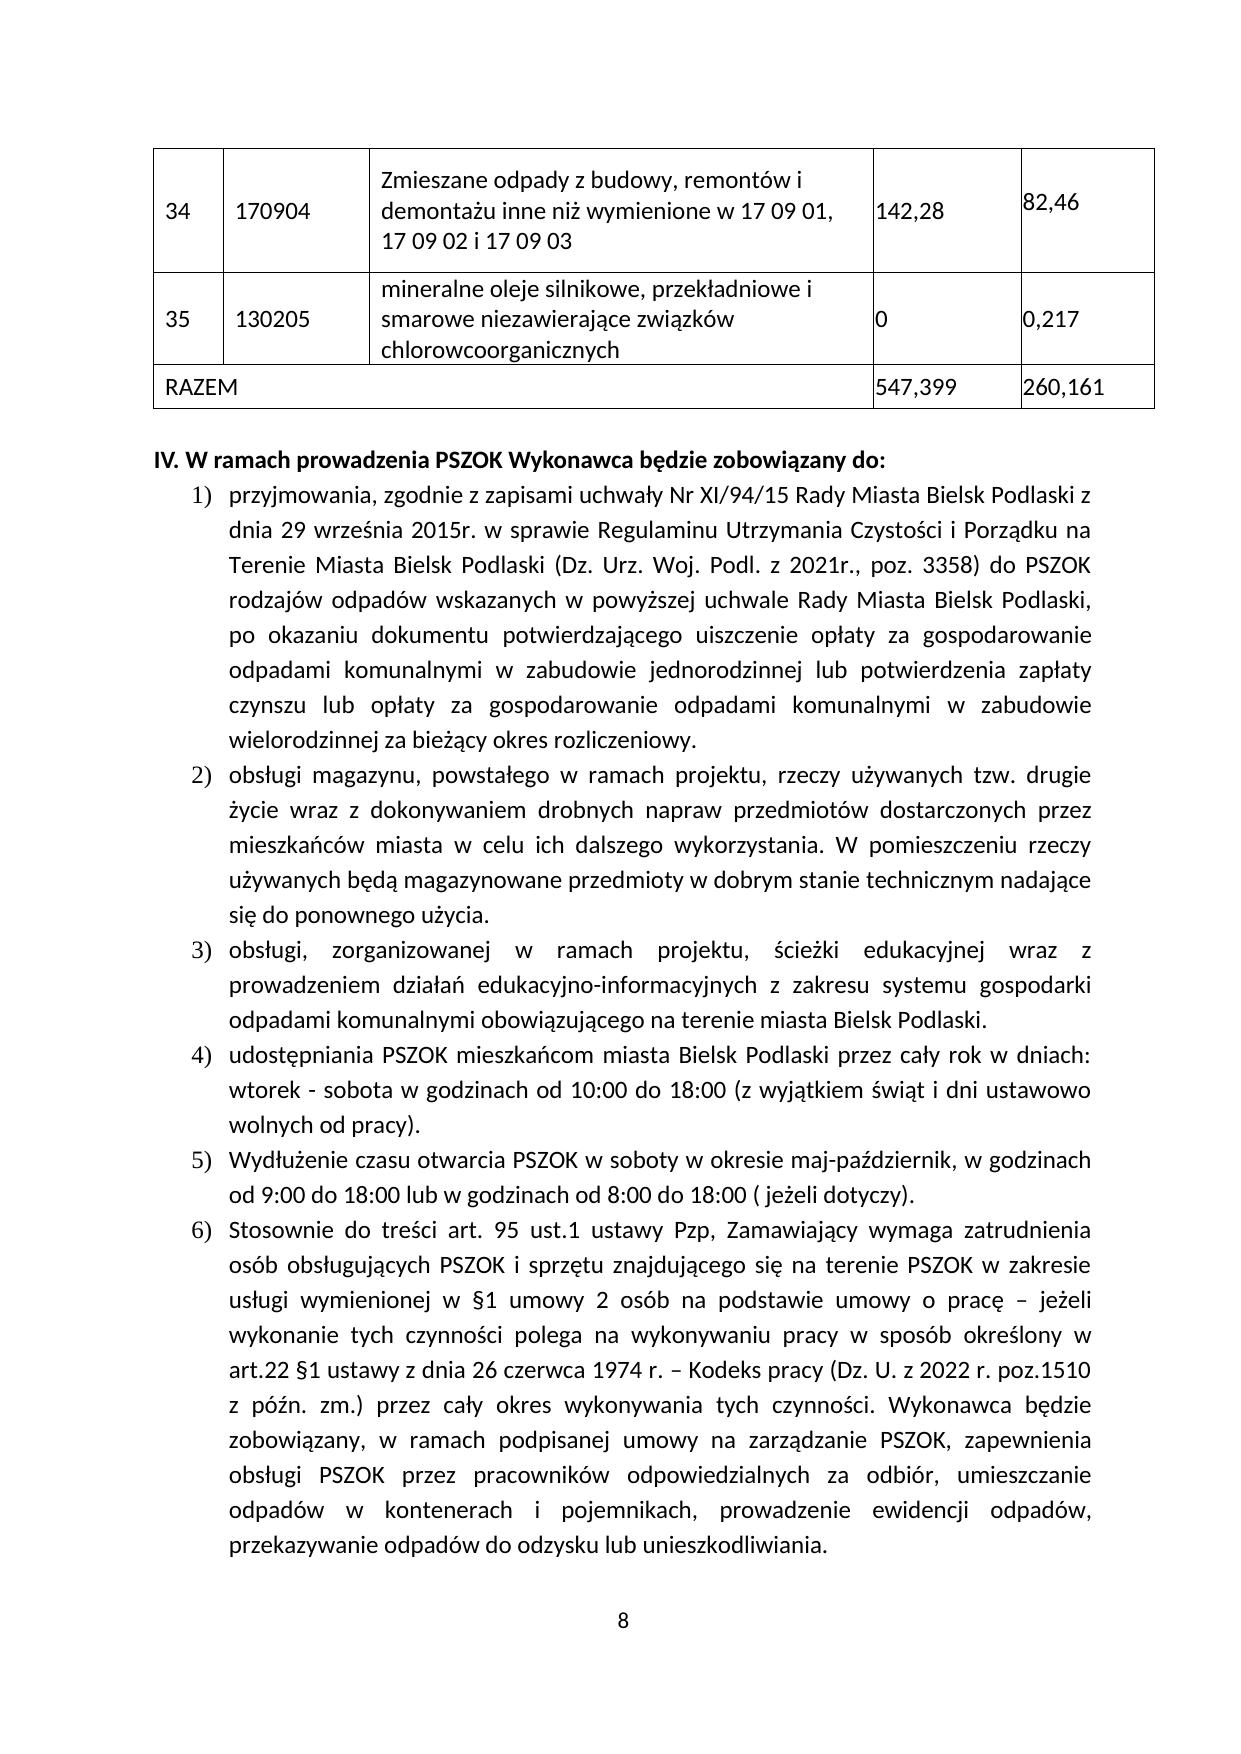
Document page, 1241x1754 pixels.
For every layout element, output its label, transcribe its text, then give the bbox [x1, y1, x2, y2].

table_cell 260,161 [1022, 365, 1154, 408]
table_cell 130205 [224, 273, 369, 364]
table_cell 0,217 [1022, 273, 1154, 364]
table_cell 0 [874, 273, 1021, 364]
list przyjmowania, zgodnie z zapisami uchwały Nr XI/94/15 Rady Miasta Bielsk Podlaski z dnia 29 września 2015r. w sprawie Regulaminu Utrzymania Czystości i Porządku na Terenie Miasta Bielsk Podlaski (Dz. Urz. Woj. Podl. z 2021r., poz. 3358) do PSZOK rodzajów odpadów wskazanych w powyższej uchwale Rady Miasta Bielsk Podlaski, po okazaniu dokumentu potwierdzającego uiszczenie opłaty za gospodarowanie odpadami komunalnymi w zabudowie jednorodzinnej lub potwierdzenia zapłaty czynszu lub opłaty za gospodarowanie odpadami komunalnymi w zabudowie wielorodzinnej za bieżący okres rozliczeniowy. [191, 479, 1093, 754]
list Wydłużenie czasu otwarcia PSZOK w soboty w okresie maj-październik, w godzinach od 9:00 do 18:00 lub w godzinach od 8:00 do 18:00 ( jeżeli dotyczy). [191, 1144, 1093, 1209]
table_cell 82,46 [1022, 149, 1154, 272]
table_cell 142,28 [874, 149, 1021, 272]
list Stosownie do treści art. 95 ust.1 ustawy Pzp, Zamawiający wymaga zatrudnienia osób obsługujących PSZOK i sprzętu znajdującego się na terenie PSZOK w zakresie usługi wymienionej w §1 umowy 2 osób na podstawie umowy o pracę – jeżeli wykonanie tych czynności polega na wykonywaniu pracy w sposób określony w art.22 §1 ustawy z dnia 26 czerwca 1974 r. – Kodeks pracy (Dz. U. z 2022 r. poz.1510 z późn. zm.) przez cały okres wykonywania tych czynności. Wykonawca będzie zobowiązany, w ramach podpisanej umowy na zarządzanie PSZOK, zapewnienia obsługi PSZOK przez pracowników odpowiedzialnych za odbiór, umieszczanie odpadów w kontenerach i pojemnikach, prowadzenie ewidencji odpadów, przekazywanie odpadów do odzysku lub unieszkodliwiania. [191, 1214, 1093, 1559]
table_cell 547,399 [874, 365, 1021, 408]
list obsługi, zorganizowanej w ramach projektu, ścieżki edukacyjnej wraz z prowadzeniem działań edukacyjno-informacyjnych z zakresu systemu gospodarki odpadami komunalnymi obowiązującego na terenie miasta Bielsk Podlaski. [191, 934, 1093, 1034]
table_cell Zmieszane odpady z budowy, remontów i demontażu inne niż wymienione w 17 09 01, 17 09 02 i 17 09 03 [370, 149, 873, 272]
table_cell mineralne oleje silnikowe, przekładniowe i smarowe niezawierające związków chlorowcoorganicznych [370, 273, 873, 364]
list udostępniania PSZOK mieszkańcom miasta Bielsk Podlaski przez cały rok w dniach: wtorek - sobota w godzinach od 10:00 do 18:00 (z wyjątkiem świąt i dni ustawowo wolnych od pracy). [191, 1039, 1093, 1139]
text IV. W ramach prowadzenia PSZOK Wykonawca będzie zobowiązany do: [154, 444, 1093, 474]
list obsługi magazynu, powstałego w ramach projektu, rzeczy używanych tzw. drugie życie wraz z dokonywaniem drobnych napraw przedmiotów dostarczonych przez mieszkańców miasta w celu ich dalszego wykorzystania. W pomieszczeniu rzeczy używanych będą magazynowane przedmioty w dobrym stanie technicznym nadające się do ponownego użycia. [191, 759, 1093, 929]
table_cell 170904 [224, 149, 369, 272]
table_cell 34 [154, 149, 223, 272]
table_cell RAZEM [154, 365, 873, 408]
table_cell 35 [154, 273, 223, 364]
